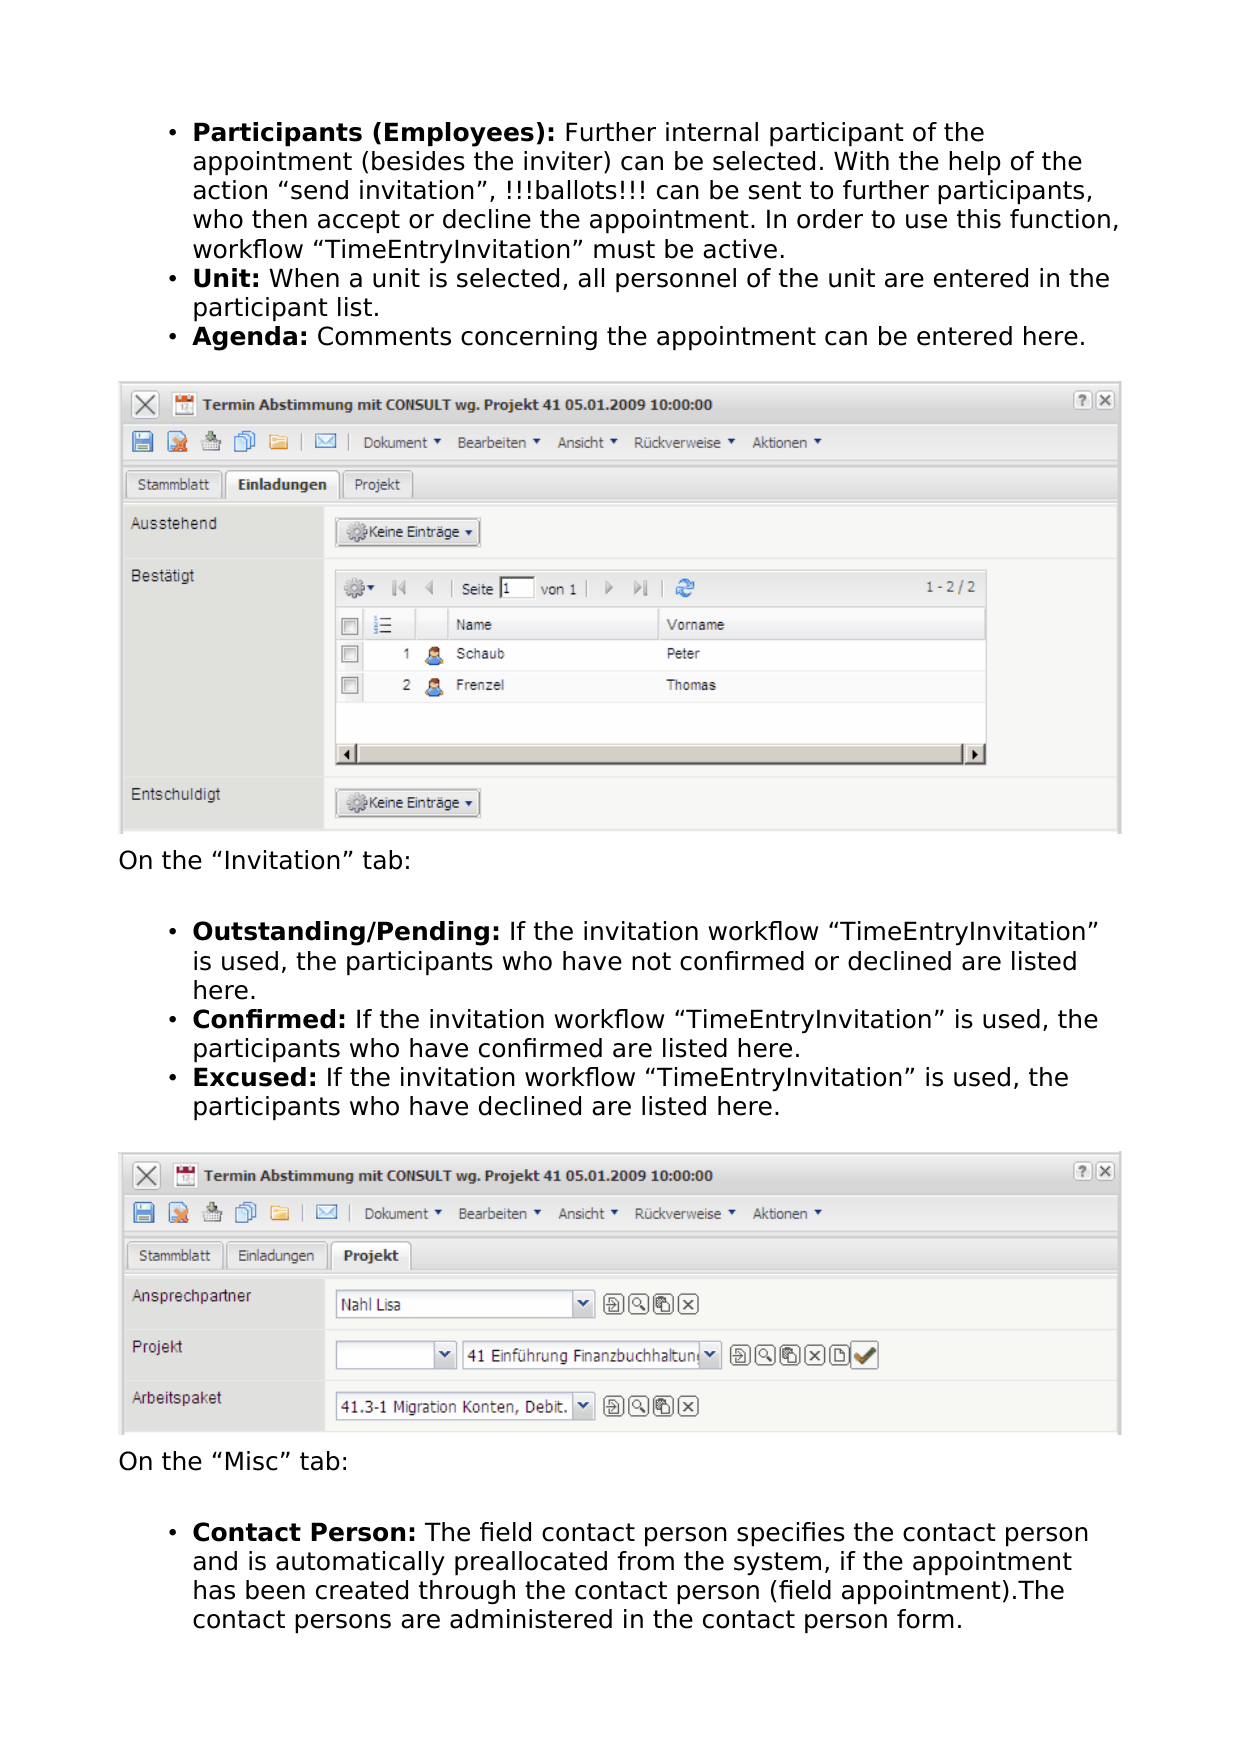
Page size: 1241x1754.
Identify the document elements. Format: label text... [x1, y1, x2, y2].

list Unit: When a unit is selected, all personnel of the unit are entered in the participant list. [177, 264, 1122, 322]
text On the “Misc” tab: [118, 1447, 1122, 1476]
list Participants (Employees): Further internal participant of the appointment (besides the inviter) can be selected. With the help of the action “send invitation”, !!!ballots!!! can be sent to further participants, who then accept or decline the appointment. In order to use this function, workflow “TimeEntryInvitation” must be active. [177, 118, 1122, 264]
list Outstanding/Pending: If the invitation workflow “TimeEntryInvitation” is used, the participants who have not confirmed or declined are listed here. [177, 918, 1122, 1005]
text On the “Invitation” tab: [118, 846, 1122, 876]
picture [118, 1151, 1123, 1435]
list Excused: If the invitation workflow “TimeEntryInvitation” is used, the participants who have declined are listed here. [177, 1063, 1122, 1122]
list Contact Person: The field contact person specifies the contact person and is automatically preallocated from the system, if the appointment has been created through the contact person (field appointment).The contact persons are administered in the contact person form. [177, 1518, 1122, 1634]
list Confirmed: If the invitation workflow “TimeEntryInvitation” is used, the participants who have confirmed are listed here. [177, 1005, 1122, 1063]
picture [118, 381, 1123, 834]
list Agenda: Comments concerning the appointment can be entered here. [177, 322, 1122, 351]
